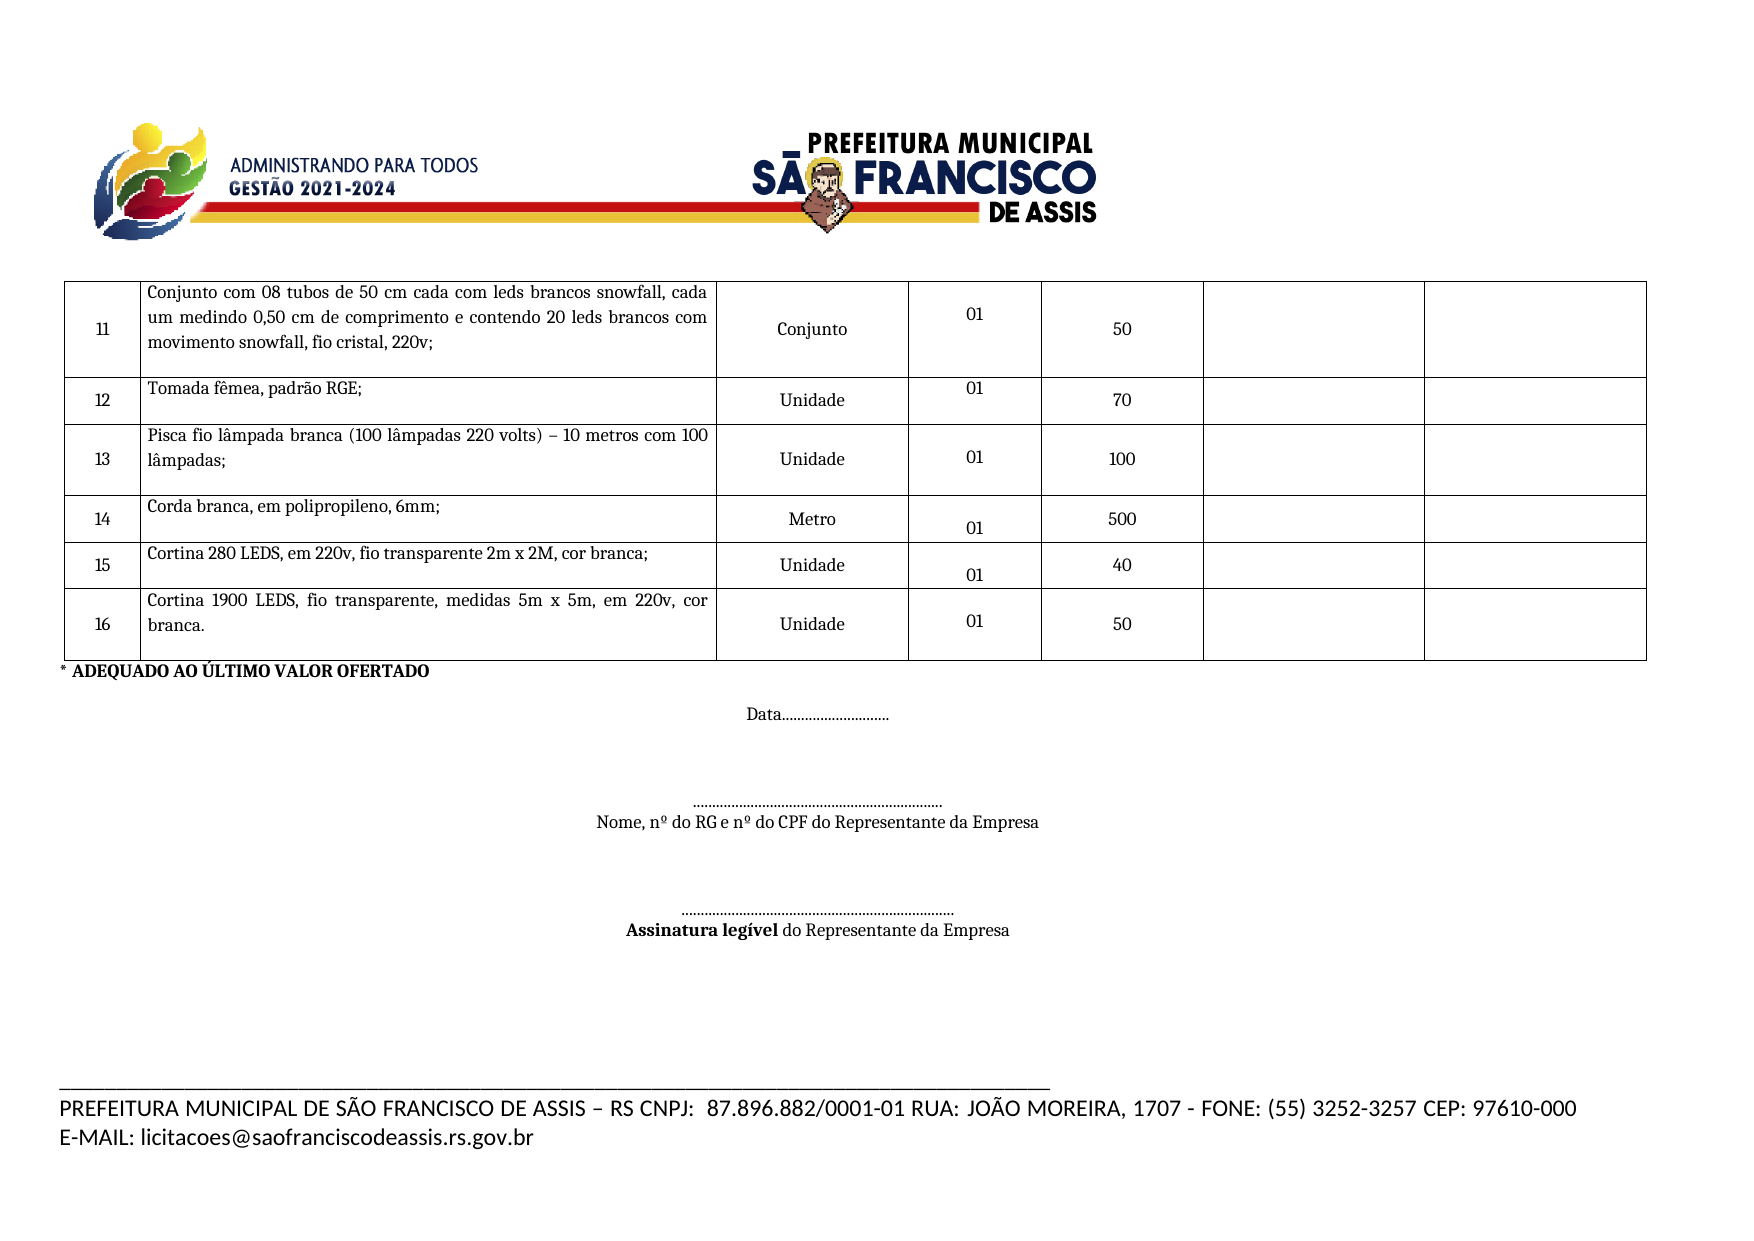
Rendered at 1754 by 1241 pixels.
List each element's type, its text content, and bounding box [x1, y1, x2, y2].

table_cell 500 [1042, 496, 1203, 542]
table_cell [1425, 378, 1646, 423]
table_cell 100 [1042, 425, 1203, 495]
table_cell [1204, 496, 1424, 542]
table_cell 01 [909, 496, 1041, 542]
table_cell 50 [1042, 589, 1203, 660]
table_cell Unidade [717, 543, 908, 588]
table_cell Unidade [717, 425, 908, 495]
table_cell 70 [1042, 378, 1203, 423]
table_cell [1425, 425, 1646, 495]
table_cell [1204, 282, 1424, 377]
table_cell 01 [909, 425, 1041, 495]
table_cell Tomada fêmea, padrão RGE; [141, 378, 716, 423]
text ....................................................................... [59, 898, 1577, 919]
text * ADEQUADO AO ÚLTIMO VALOR OFERTADO [59, 661, 1577, 682]
table_cell [1204, 378, 1424, 423]
table_cell 40 [1042, 543, 1203, 588]
text Nome, nº do RG e nº do CPF do Representante da Empresa [59, 812, 1577, 833]
table_cell Conjunto com 08 tubos de 50 cm cada com leds brancos snowfall, cada um medindo 0,50 cm de comprimento e contendo 20 leds brancos com movimento snowfall, fio cristal, 220v; [141, 282, 716, 377]
table_cell 01 [909, 378, 1041, 423]
table_cell 15 [65, 543, 140, 588]
table_cell Pisca fio lâmpada branca (100 lâmpadas 220 volts) – 10 metros com 100 lâmpadas; [141, 425, 716, 495]
table_cell Cortina 1900 LEDS, fio transparente, medidas 5m x 5m, em 220v, cor branca. [141, 589, 716, 660]
table_cell [1425, 589, 1646, 660]
table_cell 01 [909, 589, 1041, 660]
table_cell [1204, 589, 1424, 660]
table_cell Unidade [717, 378, 908, 423]
table_cell 01 [909, 282, 1041, 377]
table_cell 11 [65, 282, 140, 377]
text Data............................ [59, 704, 1577, 726]
table_cell 01 [909, 543, 1041, 588]
table_cell [1425, 496, 1646, 542]
table_cell 13 [65, 425, 140, 495]
table_cell [1425, 543, 1646, 588]
table_cell Metro [717, 496, 908, 542]
table_cell [1425, 282, 1646, 377]
table_cell Corda branca, em polipropileno, 6mm; [141, 496, 716, 542]
table_cell 12 [65, 378, 140, 423]
table_cell 14 [65, 496, 140, 542]
table_cell Unidade [717, 589, 908, 660]
text ................................................................. [59, 790, 1577, 812]
text Assinatura legível do Representante da Empresa [59, 919, 1577, 941]
table_cell [1204, 425, 1424, 495]
table_cell [1204, 543, 1424, 588]
table_cell 50 [1042, 282, 1203, 377]
table_cell Cortina 280 LEDS, em 220v, fio transparente 2m x 2M, cor branca; [141, 543, 716, 588]
table_cell 16 [65, 589, 140, 660]
table_cell Conjunto [717, 282, 908, 377]
